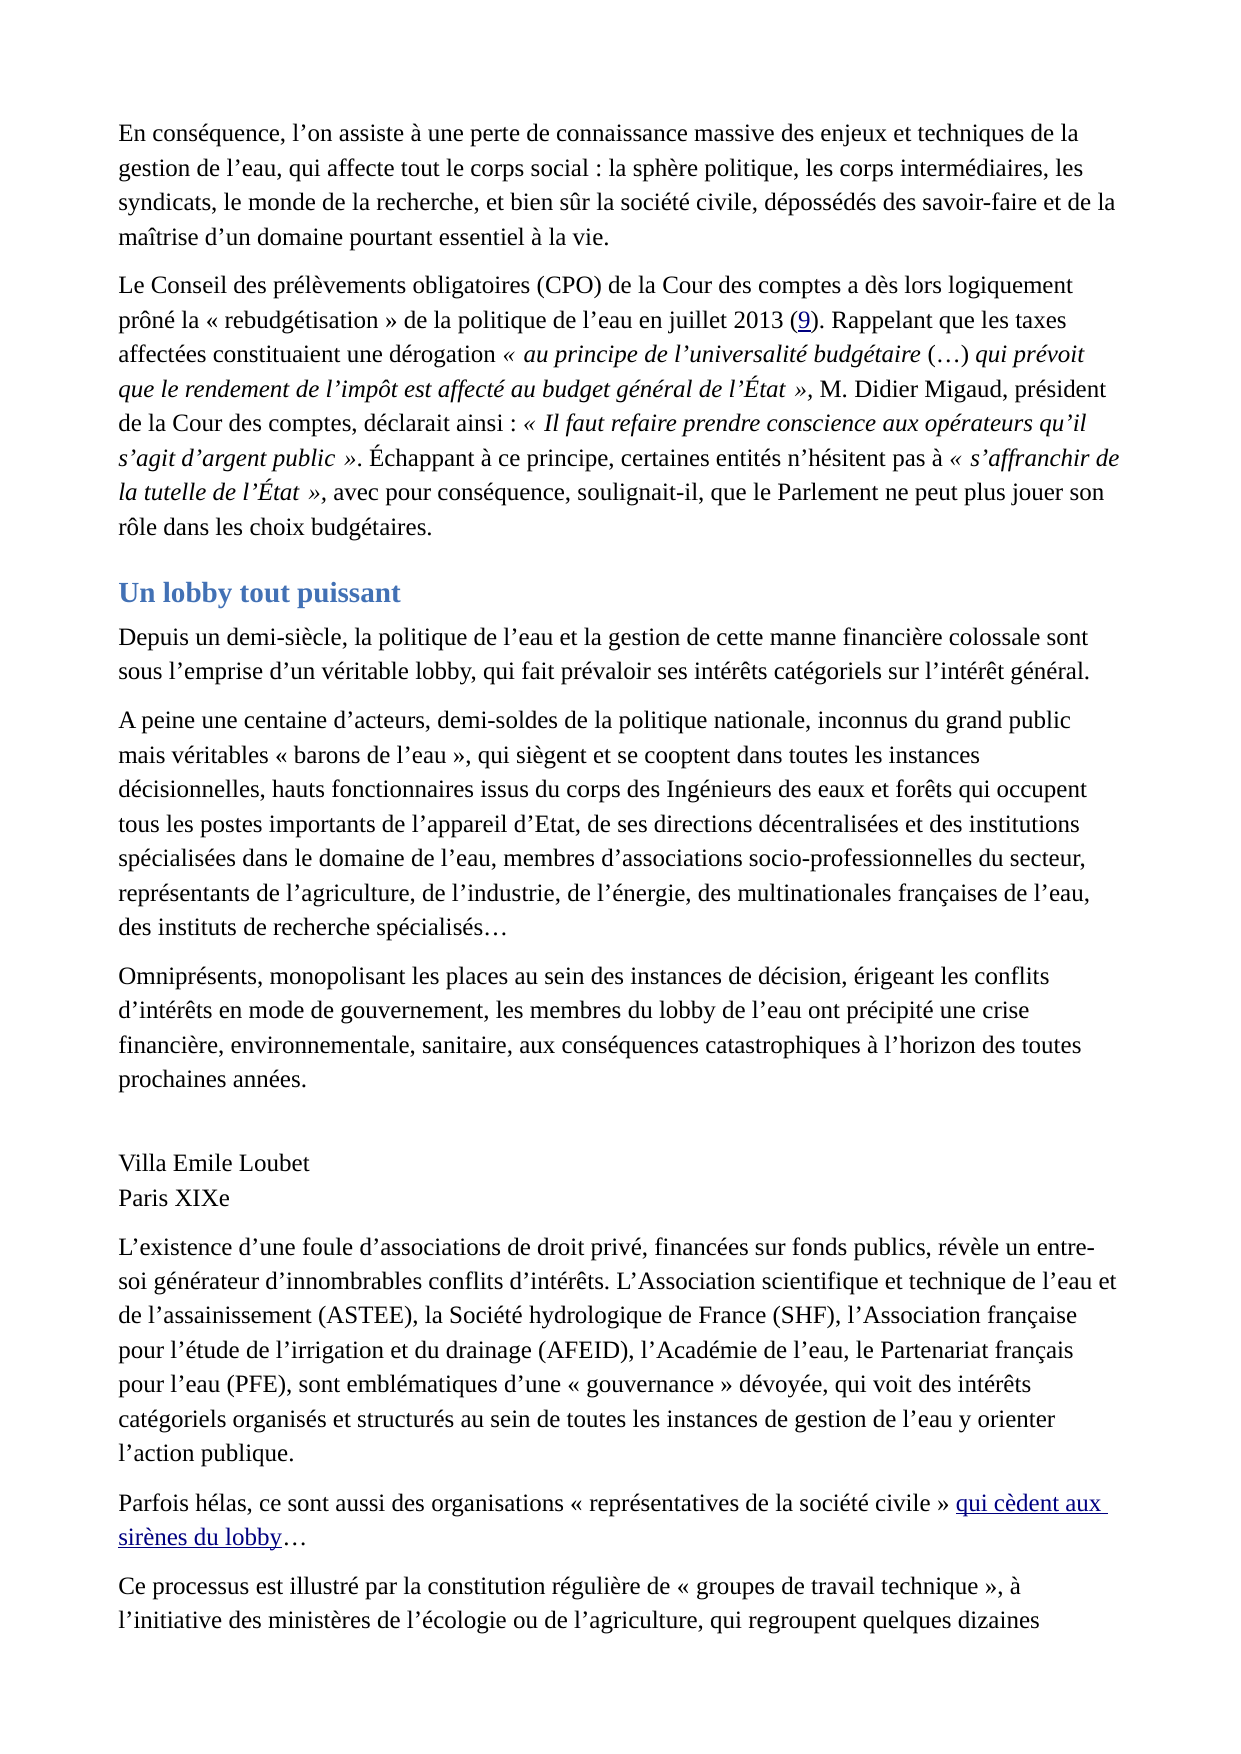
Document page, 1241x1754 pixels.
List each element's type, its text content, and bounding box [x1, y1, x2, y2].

text En conséquence, l’on assiste à une perte de connaissance massive des enjeux et techniques de la gestion de l’eau, qui affecte tout le corps social : la sphère politique, les corps intermédiaires, les syndicats, le monde de la recherche, et bien sûr la société civile, dépossédés des savoir-faire et de la maîtrise d’un domaine pourtant essentiel à la vie. [118, 118, 1122, 250]
text Le Conseil des prélèvements obligatoires (CPO) de la Cour des comptes a dès lors logiquement prôné la « rebudgétisation » de la politique de l’eau en juillet 2013 (9). Rappelant que les taxes affectées constituaient une dérogation « au principe de l’universalité budgétaire (…) qui prévoit que le rendement de l’impôt est affecté au budget général de l’État », M. Didier Migaud, président de la Cour des comptes, déclarait ainsi : « Il faut refaire prendre conscience aux opérateurs qu’il s’agit d’argent public ». Échappant à ce principe, certaines entités n’hésitent pas à « s’affranchir de la tutelle de l’État », avec pour conséquence, soulignait-il, que le Parlement ne peut plus jouer son rôle dans les choix budgétaires. [118, 271, 1122, 541]
text Ce processus est illustré par la constitution régulière de « groupes de travail technique », à l’initiative des ministères de l’écologie ou de l’agriculture, qui regroupent quelques dizaines [118, 1571, 1122, 1634]
text Paris XIXe [118, 1183, 1122, 1211]
text Omniprésents, monopolisant les places au sein des instances de décision, érigeant les conflits d’intérêts en mode de gouvernement, les membres du lobby de l’eau ont précipité une crise financière, environnementale, sanitaire, aux conséquences catastrophiques à l’horizon des toutes prochaines années. [118, 961, 1122, 1093]
text A peine une centaine d’acteurs, demi-soldes de la politique nationale, inconnus du grand public mais véritables « barons de l’eau », qui siègent et se cooptent dans toutes les instances décisionnelles, hauts fonctionnaires issus du corps des Ingénieurs des eaux et forêts qui occupent tous les postes importants de l’appareil d’Etat, de ses directions décentralisées et des institutions spécialisées dans le domaine de l’eau, membres d’associations socio-professionnelles du secteur, représentants de l’agriculture, de l’industrie, de l’énergie, des multinationales françaises de l’eau, des instituts de recherche spécialisés… [118, 705, 1122, 941]
text Depuis un demi-siècle, la politique de l’eau et la gestion de cette manne financière colossale sont sous l’emprise d’un véritable lobby, qui fait prévaloir ses intérêts catégoriels sur l’intérêt général. [118, 622, 1122, 685]
text Parfois hélas, ce sont aussi des organisations « représentatives de la société civile » qui cèdent aux sirènes du lobby… [118, 1488, 1122, 1551]
text L’existence d’une foule d’associations de droit privé, financées sur fonds publics, révèle un entre-soi générateur d’innombrables conflits d’intérêts. L’Association scientifique et technique de l’eau et de l’assainissement (ASTEE), la Société hydrologique de France (SHF), l’Association française pour l’étude de l’irrigation et du drainage (AFEID), l’Académie de l’eau, le Partenariat français pour l’eau (PFE), sont emblématiques d’une « gouvernance » dévoyée, qui voit des intérêts catégoriels organisés et structurés au sein de toutes les instances de gestion de l’eau y orienter l’action publique. [118, 1232, 1122, 1467]
subtitle Un lobby tout puissant [118, 576, 1122, 609]
text Villa Emile Loubet [118, 1148, 1122, 1177]
